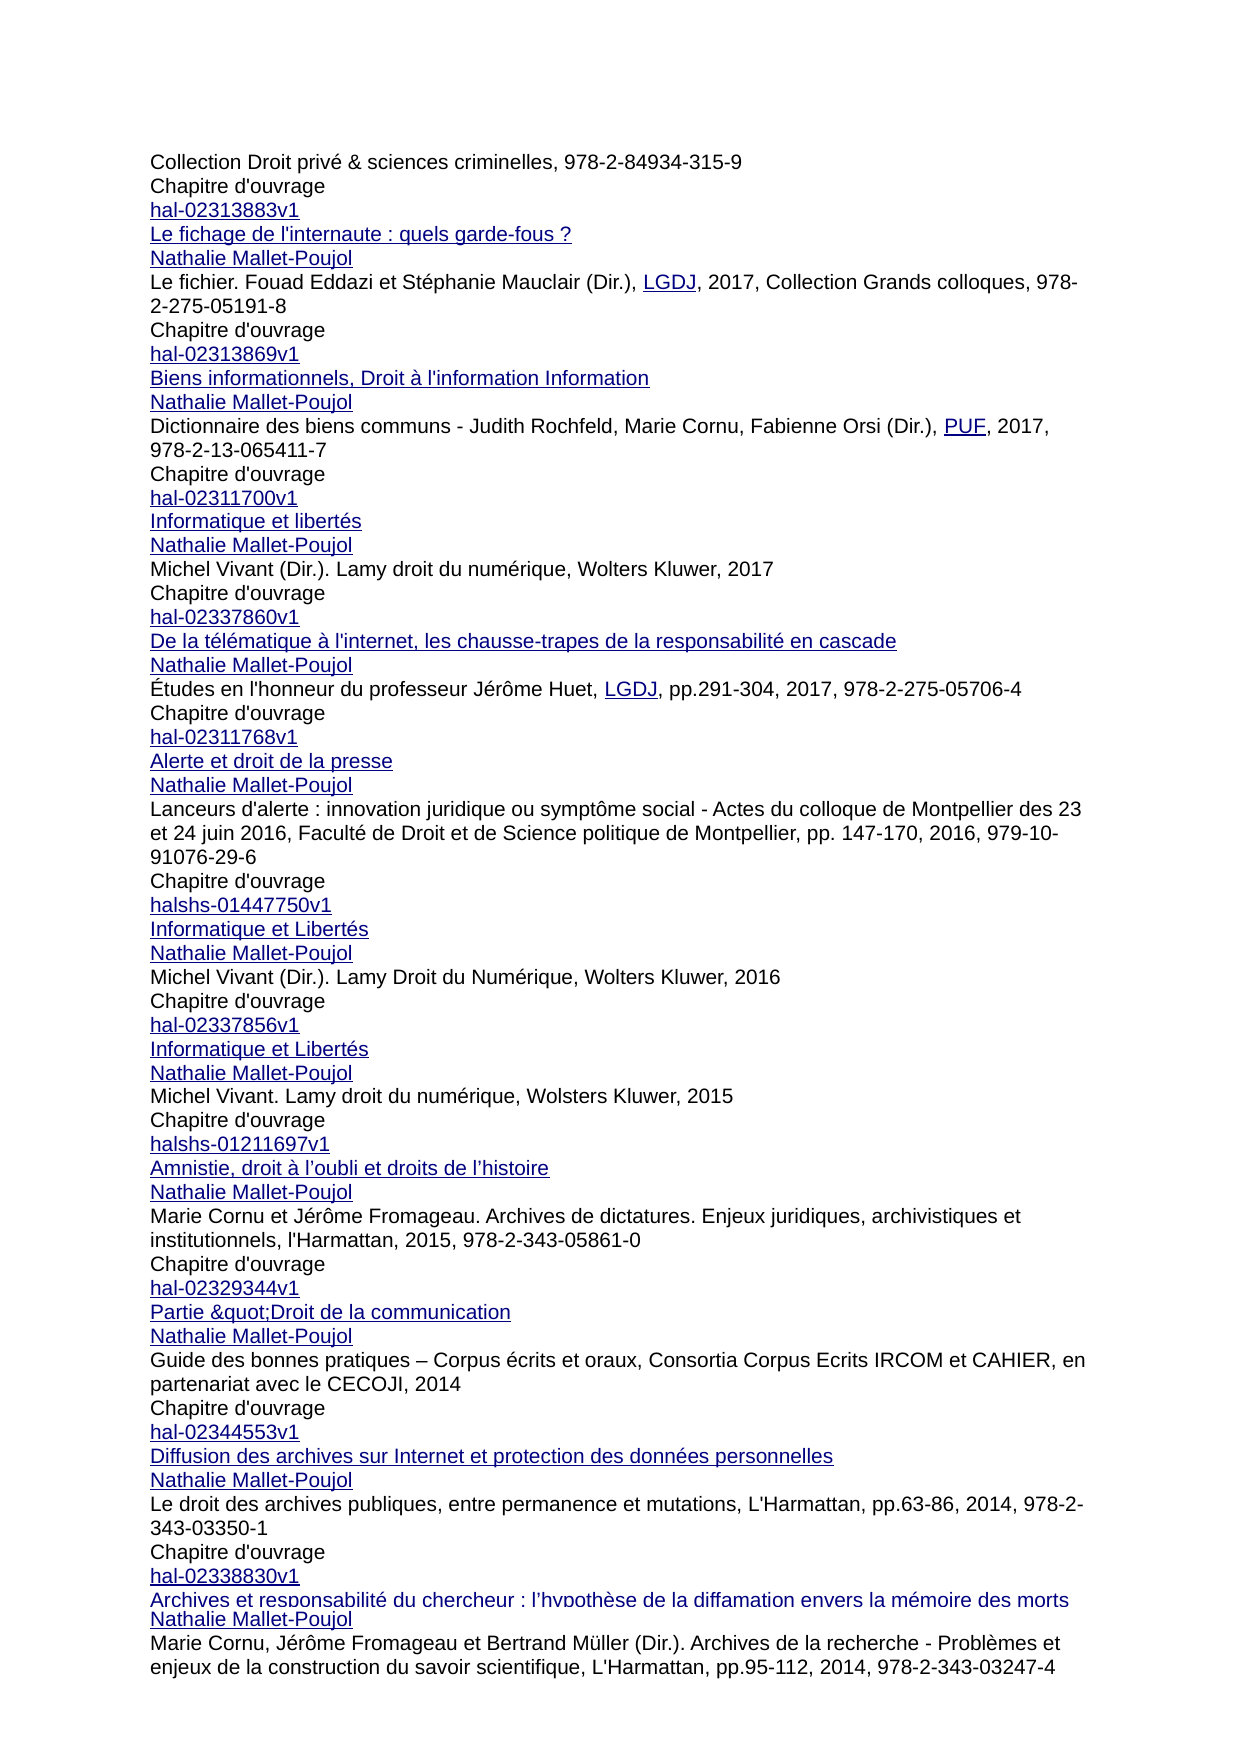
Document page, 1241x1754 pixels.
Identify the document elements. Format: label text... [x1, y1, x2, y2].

table_cell Partie &quot;Droit de la communication Nathalie Mallet-Poujol Guide des bonnes pratiques – Corpus écrits et oraux, Consortia Corpus Ecrits IRCOM et CAHIER, en partenariat avec le CECOJI, 2014 Chapitre d'ouvrage hal-02344553v1 [150, 1300, 1090, 1444]
table_cell Informatique et libertés Nathalie Mallet-Poujol Michel Vivant (Dir.). Lamy droit du numérique, Wolters Kluwer, 2017 Chapitre d'ouvrage hal-02337860v1 [150, 509, 1090, 629]
table_cell Archives et responsabilité du chercheur : l’hypothèse de la diffamation envers la mémoire des morts Nathalie Mallet-Poujol Marie Cornu, Jérôme Fromageau et Bertrand Müller (Dir.). Archives de la recherche - Problèmes et enjeux de la construction du savoir scientifique, L'Harmattan, pp.95-112, 2014, 978-2-343-03247-4 [150, 1588, 1090, 1679]
table_cell Amnistie, droit à l’oubli et droits de l’histoire Nathalie Mallet-Poujol Marie Cornu et Jérôme Fromageau. Archives de dictatures. Enjeux juridiques, archivistiques et institutionnels, l'Harmattan, 2015, 978-2-343-05861-0 Chapitre d'ouvrage hal-02329344v1 [150, 1156, 1090, 1300]
table_cell Alerte et droit de la presse Nathalie Mallet-Poujol Lanceurs d'alerte : innovation juridique ou symptôme social - Actes du colloque de Montpellier des 23 et 24 juin 2016, Faculté de Droit et de Science politique de Montpellier, pp. 147-170, 2016, 979-10-91076-29-6 Chapitre d'ouvrage halshs-01447750v1 [150, 749, 1090, 917]
table_cell Biens informationnels, Droit à l'information Information Nathalie Mallet-Poujol Dictionnaire des biens communs - Judith Rochfeld, Marie Cornu, Fabienne Orsi (Dir.), PUF, 2017, 978-2-13-065411-7 Chapitre d'ouvrage hal-02311700v1 [150, 366, 1090, 509]
table_cell Le fichage de l'internaute : quels garde-fous ? Nathalie Mallet-Poujol Le fichier. Fouad Eddazi et Stéphanie Mauclair (Dir.), LGDJ, 2017, Collection Grands colloques, 978-2-275-05191-8 Chapitre d'ouvrage hal-02313869v1 [150, 222, 1090, 366]
table_cell Le droit à l'effacement des données personnelles Nathalie Mallet-Poujol Numérique : nouveaux droits, nouveaux usages. Sylvain Chatry et Thierry Gobert (Dir.), LGDJ, 2017, Collection Droit privé & sciences criminelles, 978-2-84934-315-9 Chapitre d'ouvrage hal-02313883v1 [150, 150, 1090, 222]
table_cell Informatique et Libertés Nathalie Mallet-Poujol Michel Vivant. Lamy droit du numérique, Wolsters Kluwer, 2015 Chapitre d'ouvrage halshs-01211697v1 [150, 1036, 1090, 1156]
table_cell Diffusion des archives sur Internet et protection des données personnelles Nathalie Mallet-Poujol Le droit des archives publiques, entre permanence et mutations, L'Harmattan, pp.63-86, 2014, 978-2-343-03350-1 Chapitre d'ouvrage hal-02338830v1 [150, 1444, 1090, 1587]
table_cell De la télématique à l'internet, les chausse-trapes de la responsabilité en cascade Nathalie Mallet-Poujol Études en l'honneur du professeur Jérôme Huet, LGDJ, pp.291-304, 2017, 978-2-275-05706-4 Chapitre d'ouvrage hal-02311768v1 [150, 629, 1090, 749]
table_cell Informatique et Libertés Nathalie Mallet-Poujol Michel Vivant (Dir.). Lamy Droit du Numérique, Wolters Kluwer, 2016 Chapitre d'ouvrage hal-02337856v1 [150, 917, 1090, 1036]
